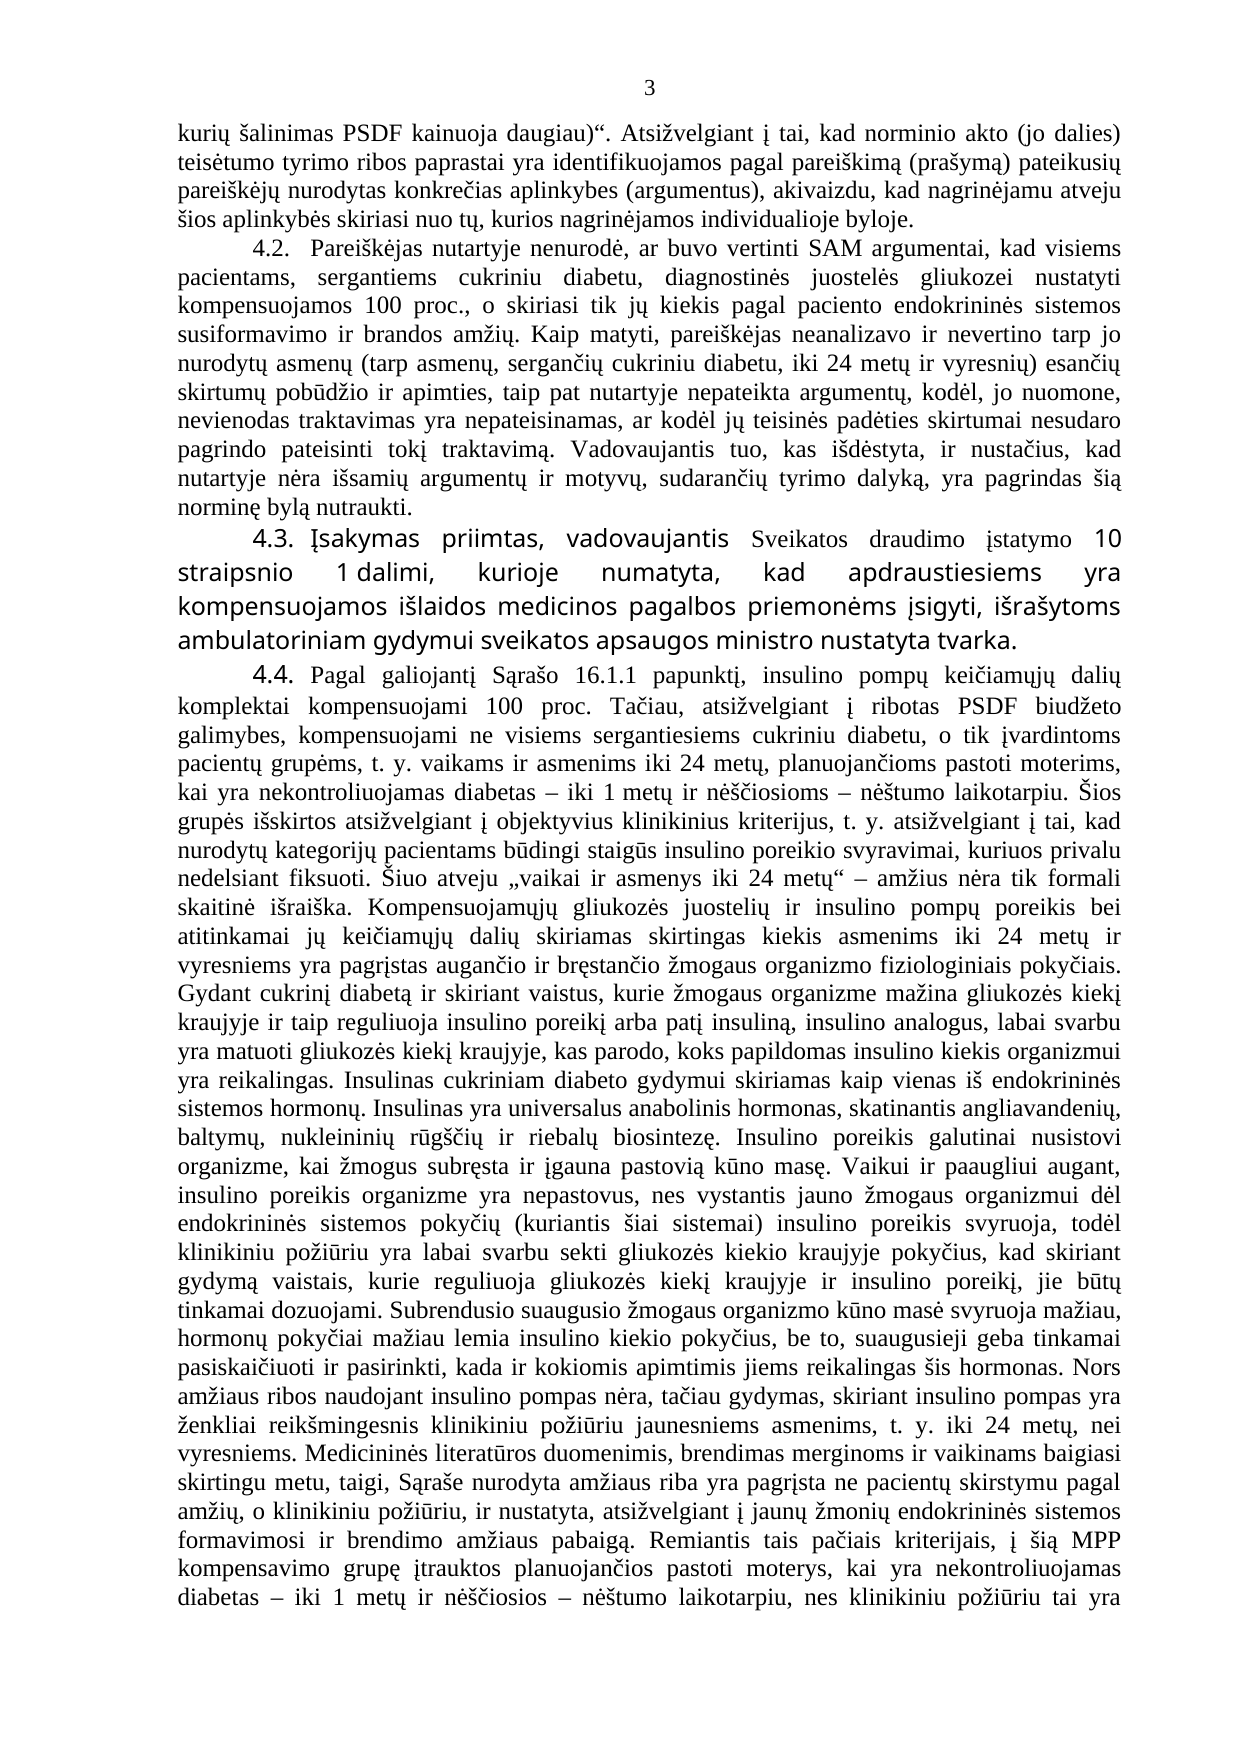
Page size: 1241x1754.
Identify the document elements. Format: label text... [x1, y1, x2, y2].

text kurių šalinimas PSDF kainuoja daugiau)“. Atsižvelgiant į tai, kad norminio akto (jo dalies) teisėtumo tyrimo ribos paprastai yra identifikuojamos pagal pareiškimą (prašymą) pateikusių pareiškėjų nurodytas konkrečias aplinkybes (argumentus), akivaizdu, kad nagrinėjamu atveju šios aplinkybės skiriasi nuo tų, kurios nagrinėjamos individualioje byloje. [177, 118, 1122, 233]
text 4.4. Pagal galiojantį Sąrašo 16.1.1 papunktį, insulino pompų keičiamųjų dalių komplektai kompensuojami 100 proc. Tačiau, atsižvelgiant į ribotas PSDF biudžeto galimybes, kompensuojami ne visiems sergantiesiems cukriniu diabetu, o tik įvardintoms pacientų grupėms, t. y. vaikams ir asmenims iki 24 metų, planuojančioms pastoti moterims, kai yra nekontroliuojamas diabetas – iki 1 metų ir nėščiosioms – nėštumo laikotarpiu. Šios grupės išskirtos atsižvelgiant į objektyvius klinikinius kriterijus, t. y. atsižvelgiant į tai, kad nurodytų kategorijų pacientams būdingi staigūs insulino poreikio svyravimai, kuriuos privalu nedelsiant fiksuoti. Šiuo atveju „vaikai ir asmenys iki 24 metų“ – amžius nėra tik formali skaitinė išraiška. Kompensuojamųjų gliukozės juostelių ir insulino pompų poreikis bei atitinkamai jų keičiamųjų dalių skiriamas skirtingas kiekis asmenims iki 24 metų ir vyresniems yra pagrįstas augančio ir bręstančio žmogaus organizmo fiziologiniais pokyčiais. Gydant cukrinį diabetą ir skiriant vaistus, kurie žmogaus organizme mažina gliukozės kiekį kraujyje ir taip reguliuoja insulino poreikį arba patį insuliną, insulino analogus, labai svarbu yra matuoti gliukozės kiekį kraujyje, kas parodo, koks papildomas insulino kiekis organizmui yra reikalingas. Insulinas cukriniam diabeto gydymui skiriamas kaip vienas iš endokrininės sistemos hormonų. Insulinas yra universalus anabolinis hormonas, skatinantis angliavandenių, baltymų, nukleininių rūgščių ir riebalų biosintezę. Insulino poreikis galutinai nusistovi organizme, kai žmogus subręsta ir įgauna pastovią kūno masę. Vaikui ir paaugliui augant, insulino poreikis organizme yra nepastovus, nes vystantis jauno žmogaus organizmui dėl endokrininės sistemos pokyčių (kuriantis šiai sistemai) insulino poreikis svyruoja, todėl klinikiniu požiūriu yra labai svarbu sekti gliukozės kiekio kraujyje pokyčius, kad skiriant gydymą vaistais, kurie reguliuoja gliukozės kiekį kraujyje ir insulino poreikį, jie būtų tinkamai dozuojami. Subrendusio suaugusio žmogaus organizmo kūno masė svyruoja mažiau, hormonų pokyčiai mažiau lemia insulino kiekio pokyčius, be to, suaugusieji geba tinkamai pasiskaičiuoti ir pasirinkti, kada ir kokiomis apimtimis jiems reikalingas šis hormonas. Nors amžiaus ribos naudojant insulino pompas nėra, tačiau gydymas, skiriant insulino pompas yra ženkliai reikšmingesnis klinikiniu požiūriu jaunesniems asmenims, t. y. iki 24 metų, nei vyresniems. Medicininės literatūros duomenimis, brendimas merginoms ir vaikinams baigiasi skirtingu metu, taigi, Sąraše nurodyta amžiaus riba yra pagrįsta ne pacientų skirstymu pagal amžių, o klinikiniu požiūriu, ir nustatyta, atsižvelgiant į jaunų žmonių endokrininės sistemos formavimosi ir brendimo amžiaus pabaigą. Remiantis tais pačiais kriterijais, į šią MPP kompensavimo grupę įtrauktos planuojančios pastoti moterys, kai yra nekontroliuojamas diabetas – iki 1 metų ir nėščiosios – nėštumo laikotarpiu, nes klinikiniu požiūriu tai yra [177, 657, 1122, 1611]
text 4.3. Įsakymas priimtas, vadovaujantis Sveikatos draudimo įstatymo 10 straipsnio 1 dalimi, kurioje numatyta, kad apdraustiesiems yra kompensuojamos išlaidos medicinos pagalbos priemonėms įsigyti, išrašytoms ambulatoriniam gydymui sveikatos apsaugos ministro nustatyta tvarka. [177, 521, 1122, 657]
text 4.2. Pareiškėjas nutartyje nenurodė, ar buvo vertinti SAM argumentai, kad visiems pacientams, sergantiems cukriniu diabetu, diagnostinės juostelės gliukozei nustatyti kompensuojamos 100 proc., o skiriasi tik jų kiekis pagal paciento endokrininės sistemos susiformavimo ir brandos amžių. Kaip matyti, pareiškėjas neanalizavo ir nevertino tarp jo nurodytų asmenų (tarp asmenų, sergančių cukriniu diabetu, iki 24 metų ir vyresnių) esančių skirtumų pobūdžio ir apimties, taip pat nutartyje nepateikta argumentų, kodėl, jo nuomone, nevienodas traktavimas yra nepateisinamas, ar kodėl jų teisinės padėties skirtumai nesudaro pagrindo pateisinti tokį traktavimą. Vadovaujantis tuo, kas išdėstyta, ir nustačius, kad nutartyje nėra išsamių argumentų ir motyvų, sudarančių tyrimo dalyką, yra pagrindas šią norminę bylą nutraukti. [177, 233, 1122, 521]
